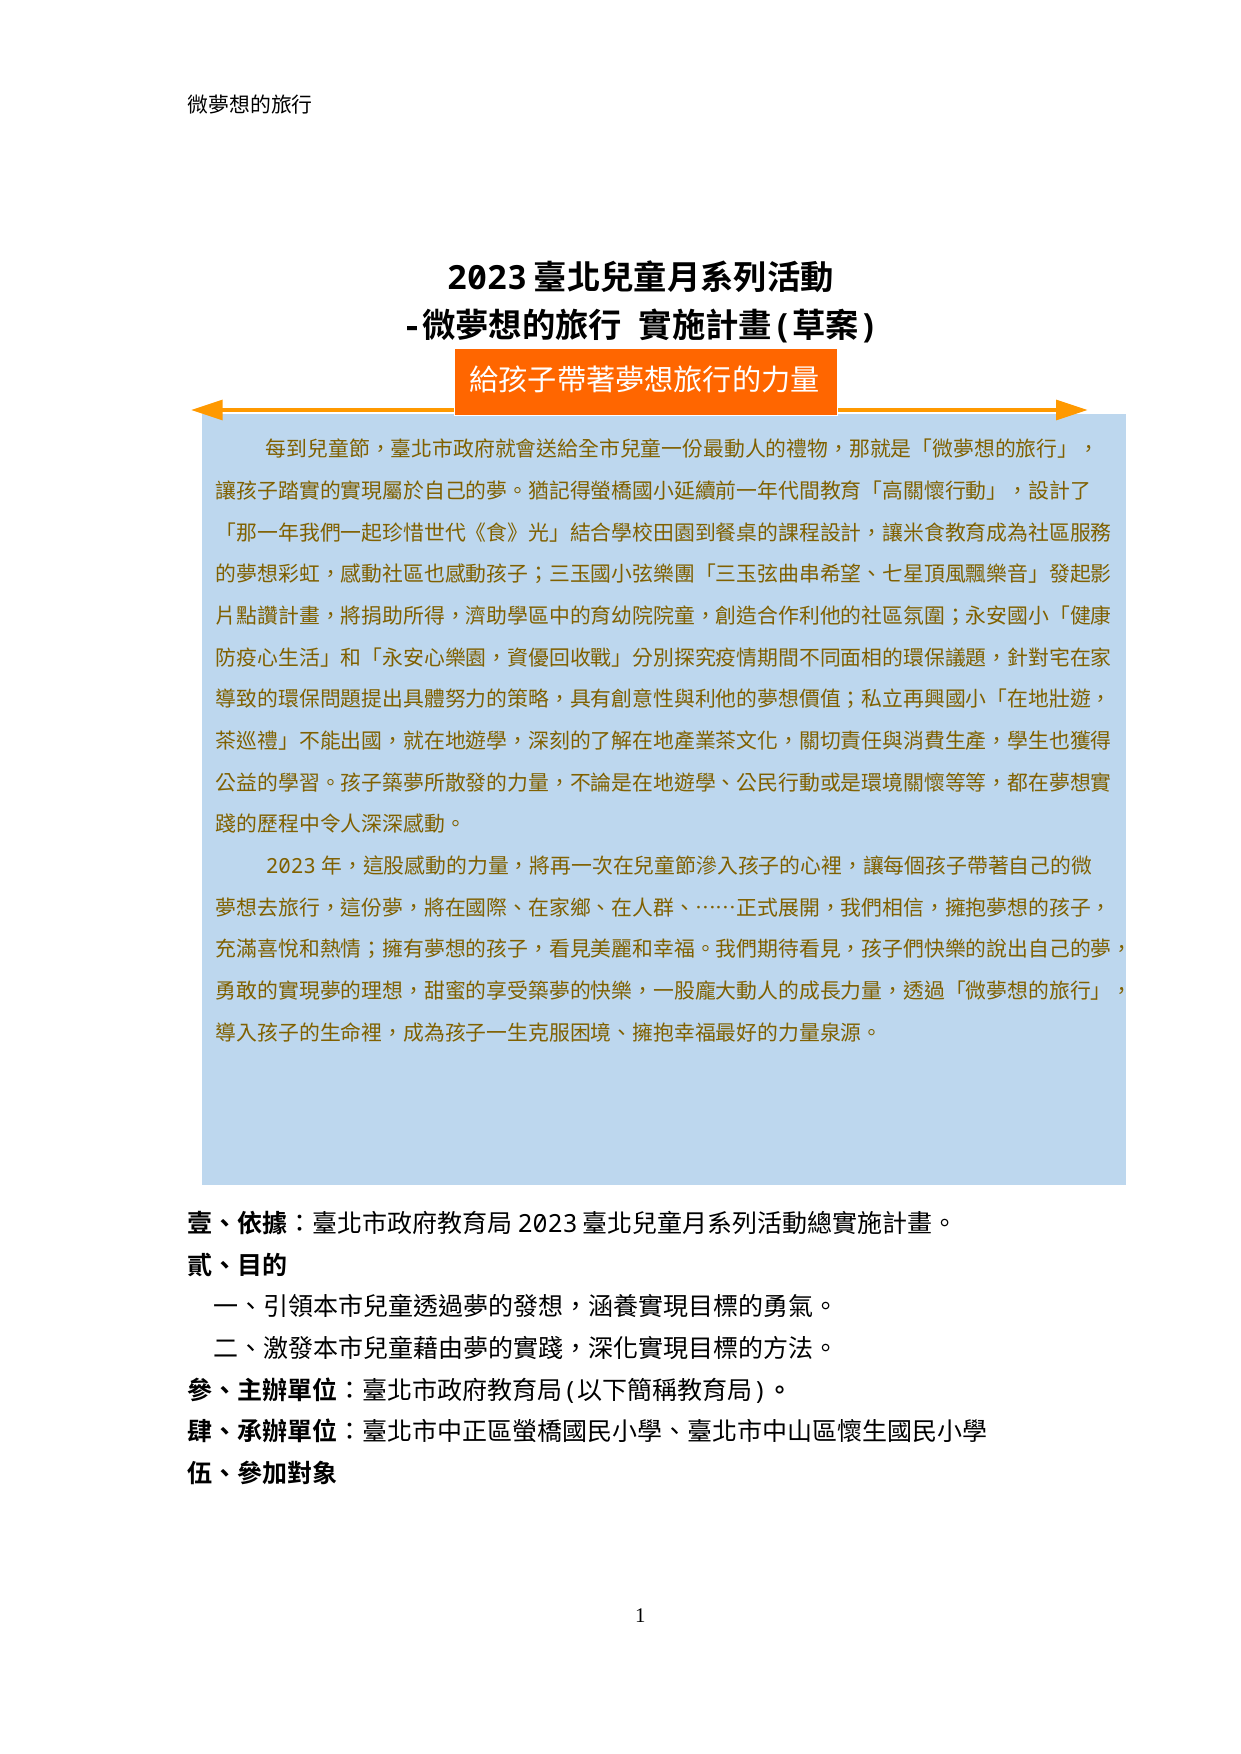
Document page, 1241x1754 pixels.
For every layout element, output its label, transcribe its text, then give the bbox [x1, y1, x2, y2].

text 伍、參加對象 [187, 1449, 1093, 1491]
text 2023臺北兒童月系列活動 [187, 251, 1093, 299]
text 參、主辦單位：臺北市政府教育局(以下簡稱教育局)。 [187, 1366, 1093, 1407]
text 二、激發本市兒童藉由夢的實踐，深化實現目標的方法。 [214, 1324, 1093, 1366]
text 肆、承辦單位：臺北市中正區螢橋國民小學、臺北市中山區懷生國民小學 [187, 1407, 1093, 1449]
text 壹、依據：臺北市政府教育局2023臺北兒童月系列活動總實施計畫。 [187, 1199, 1093, 1241]
text -微夢想的旅行 實施計畫(草案) [187, 299, 1093, 347]
text 一、引領本市兒童透過夢的發想，涵養實現目標的勇氣。 [214, 1282, 1093, 1324]
text 貳、目的 [187, 1241, 1093, 1282]
